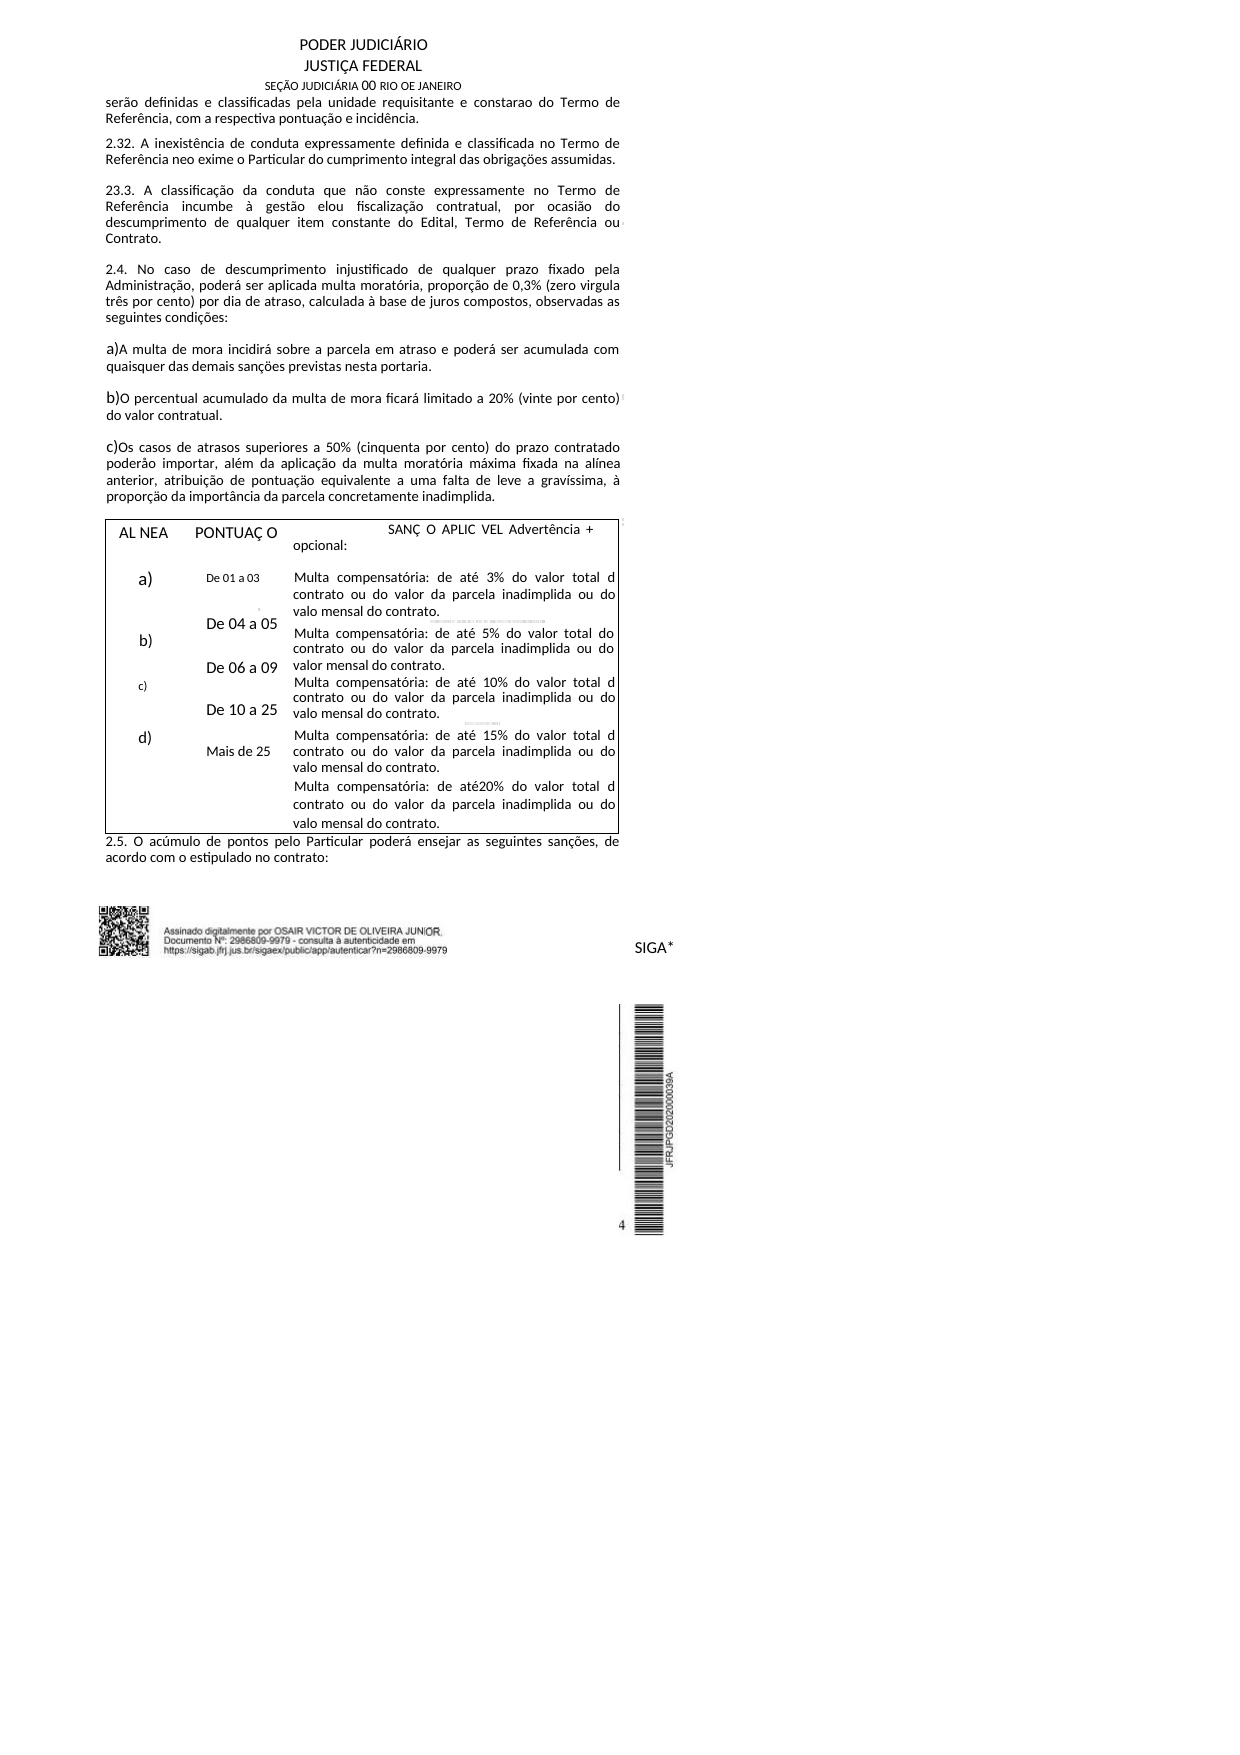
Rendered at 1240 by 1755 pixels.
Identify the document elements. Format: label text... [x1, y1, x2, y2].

list O percentual acumulado da multa de mora ficará limitado a 20% (vinte por cento) do valor contratual. [105, 389, 621, 423]
list A multa de mora incidirá sobre a parcela em atraso e poderá ser acumulada com quaisquer das demais sançöes previstas nesta portaria. [105, 340, 621, 375]
text 2.4. No caso de descumprimento injustificado de qualquer prazo fixado pela Administração, poderá ser aplicada multa moratória, proporção de 0,3% (zero virgula três por cento) por dia de atraso, calculada à base de juros compostos, observadas as seguintes condições: [105, 261, 621, 326]
text 23.3. A classificação da conduta que não conste expressamente no Termo de Referência incumbe à gestão elou fiscalização contratual, por ocasião do descumprimento de qualquer item constante do Edital, Termo de Referência ou Contrato. [105, 182, 621, 247]
table_header AL NEA a) b) c) d) [106, 520, 195, 833]
text serão definidas e classificadas pela unidade requisitante e constarao do Termo de Referência, com a respectiva pontuação e incidência. [105, 94, 621, 127]
list Os casos de atrasos superiores a 50% (cinquenta por cento) do prazo contratado poderåo importar, além da aplicação da multa moratória máxima fixada na alínea anterior, atribuição de pontuaçäo equivalente a uma falta de leve a gravíssima, à proporçäo da importância da parcela concretamente inadimplida. [105, 438, 621, 505]
text 2.5. O acúmulo de pontos pelo Particular poderá ensejar as seguintes sanções, de acordo com o estipulado no contrato: [105, 833, 621, 866]
table_header SANÇ O APLIC VEL Advertência + opcional: Multa compensatória: de até 3% do valor total d contrato ou do valor da parcela inadimplida ou do valo mensal do contrato. Multa compensatória: de até 5% do valor total do contrato ou do valor da parcela inadimplida ou do valor mensal do contrato. Multa compensatória: de até 10% do valor total d contrato ou do valor da parcela inadimplida ou do valo mensal do contrato. Multa compensatória: de até 15% do valor total d contrato ou do valor da parcela inadimplida ou do valo mensal do contrato. Multa compensatória: de até20% do valor total d contrato ou do valor da parcela inadimplida ou do valo mensal do contrato. [284, 520, 618, 833]
table_header PONTUAÇ O De 01 a 03 De 04 a 05 De 06 a 09 De 10 a 25 Mais de 25 [195, 520, 284, 833]
text 2.32. A inexistência de conduta expressamente definida e classificada no Termo de Referência neo exime o Particular do cumprimento integral das obrigaçöes assumidas. [105, 136, 621, 168]
